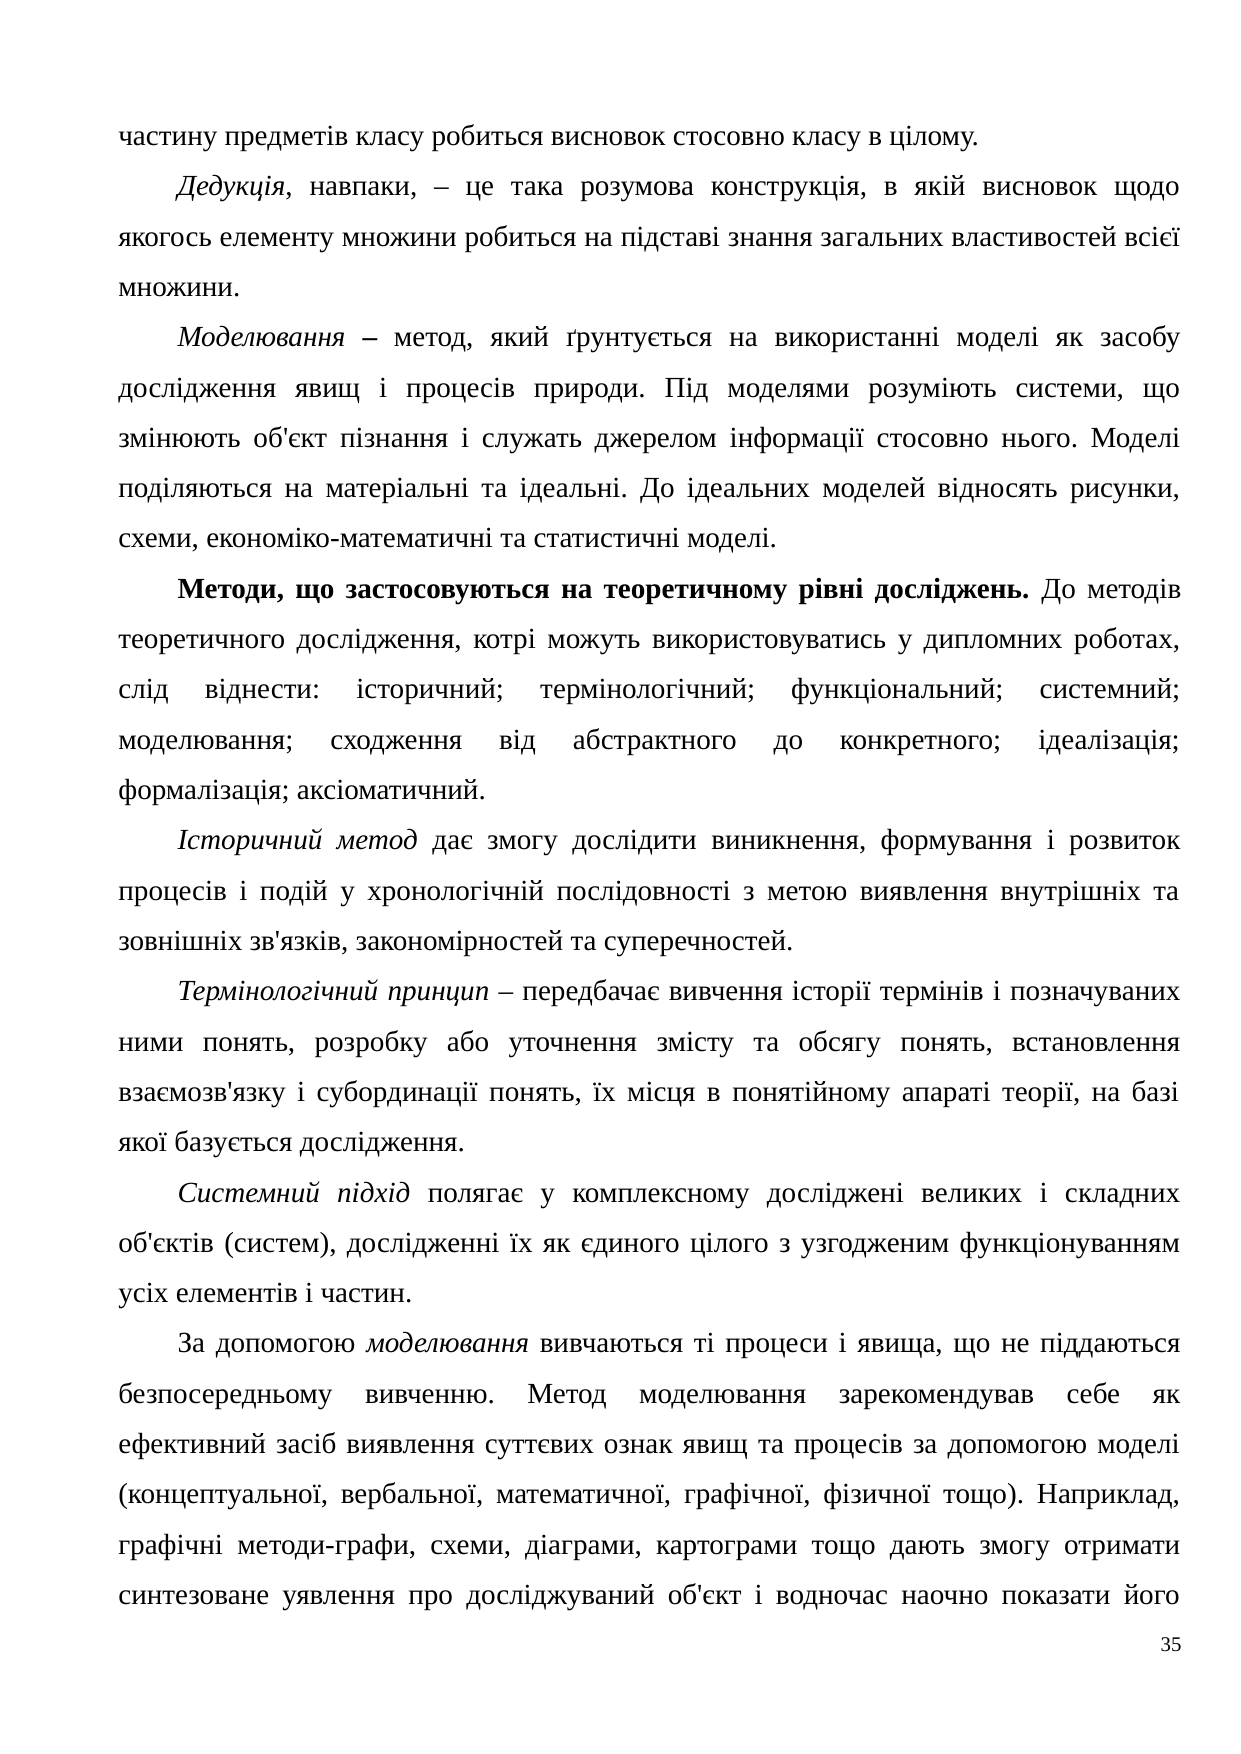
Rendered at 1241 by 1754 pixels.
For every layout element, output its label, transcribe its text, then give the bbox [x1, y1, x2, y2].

text Історичний метод дає змогу дослідити виникнення, формування і розвиток процесів і подій у хронологічній послідовності з метою виявлення внутрішніх та зовнішніх зв'язків, закономірностей та суперечностей. [118, 822, 1181, 957]
text частину предметів класу робиться висновок стосовно класу в цілому. [118, 118, 1181, 152]
text За допомогою моделювання вивчаються ті процеси і явища, що не піддаються безпосередньому вивченню. Метод моделювання зарекомендував себе як ефективний засіб виявлення суттєвих ознак явищ та процесів за допомогою моделі (концептуальної, вербальної, математичної, графічної, фізичної тощо). Наприклад, графічні методи-графи, схеми, діаграми, картограми тощо дають змогу отримати синтезоване уявлення про досліджуваний об'єкт і водночас наочно показати його [118, 1326, 1181, 1611]
text Методи, що застосовуються на теоретичному рівні досліджень. До методів теоретичного дослідження, котрі можуть використовуватись у дипломних роботах, слід віднести: історичний; термінологічний; функціональний; системний; моделювання; сходження від абстрактного до конкретного; ідеалізація; формалізація; аксіоматичний. [118, 571, 1181, 806]
text Моделювання – метод, який ґрунтується на використанні моделі як засобу дослідження явищ і процесів природи. Під моделями розуміють системи, що змінюють об'єкт пізнання і служать джерелом інформації стосовно нього. Моделі поділяються на матеріальні та ідеальні. До ідеальних моделей відносять рисунки, схеми, економіко-математичні та статистичні моделі. [118, 319, 1181, 554]
text Системний підхід полягає у комплексному досліджені великих і складних об'єктів (систем), дослідженні їх як єдиного цілого з узгодженим функціонуванням усіх елементів і частин. [118, 1175, 1181, 1309]
text Дедукція, навпаки, – це така розумова конструкція, в якій висновок щодо якогось елементу множини робиться на підставі знання загальних властивостей всієї множини. [118, 168, 1181, 303]
text Термінологічний принцип – передбачає вивчення історії термінів і позначуваних ними понять, розробку або уточнення змісту та обсягу понять, встановлення взаємозв'язку і субординації понять, їх місця в понятійному апараті теорії, на базі якої базується дослідження. [118, 973, 1181, 1158]
